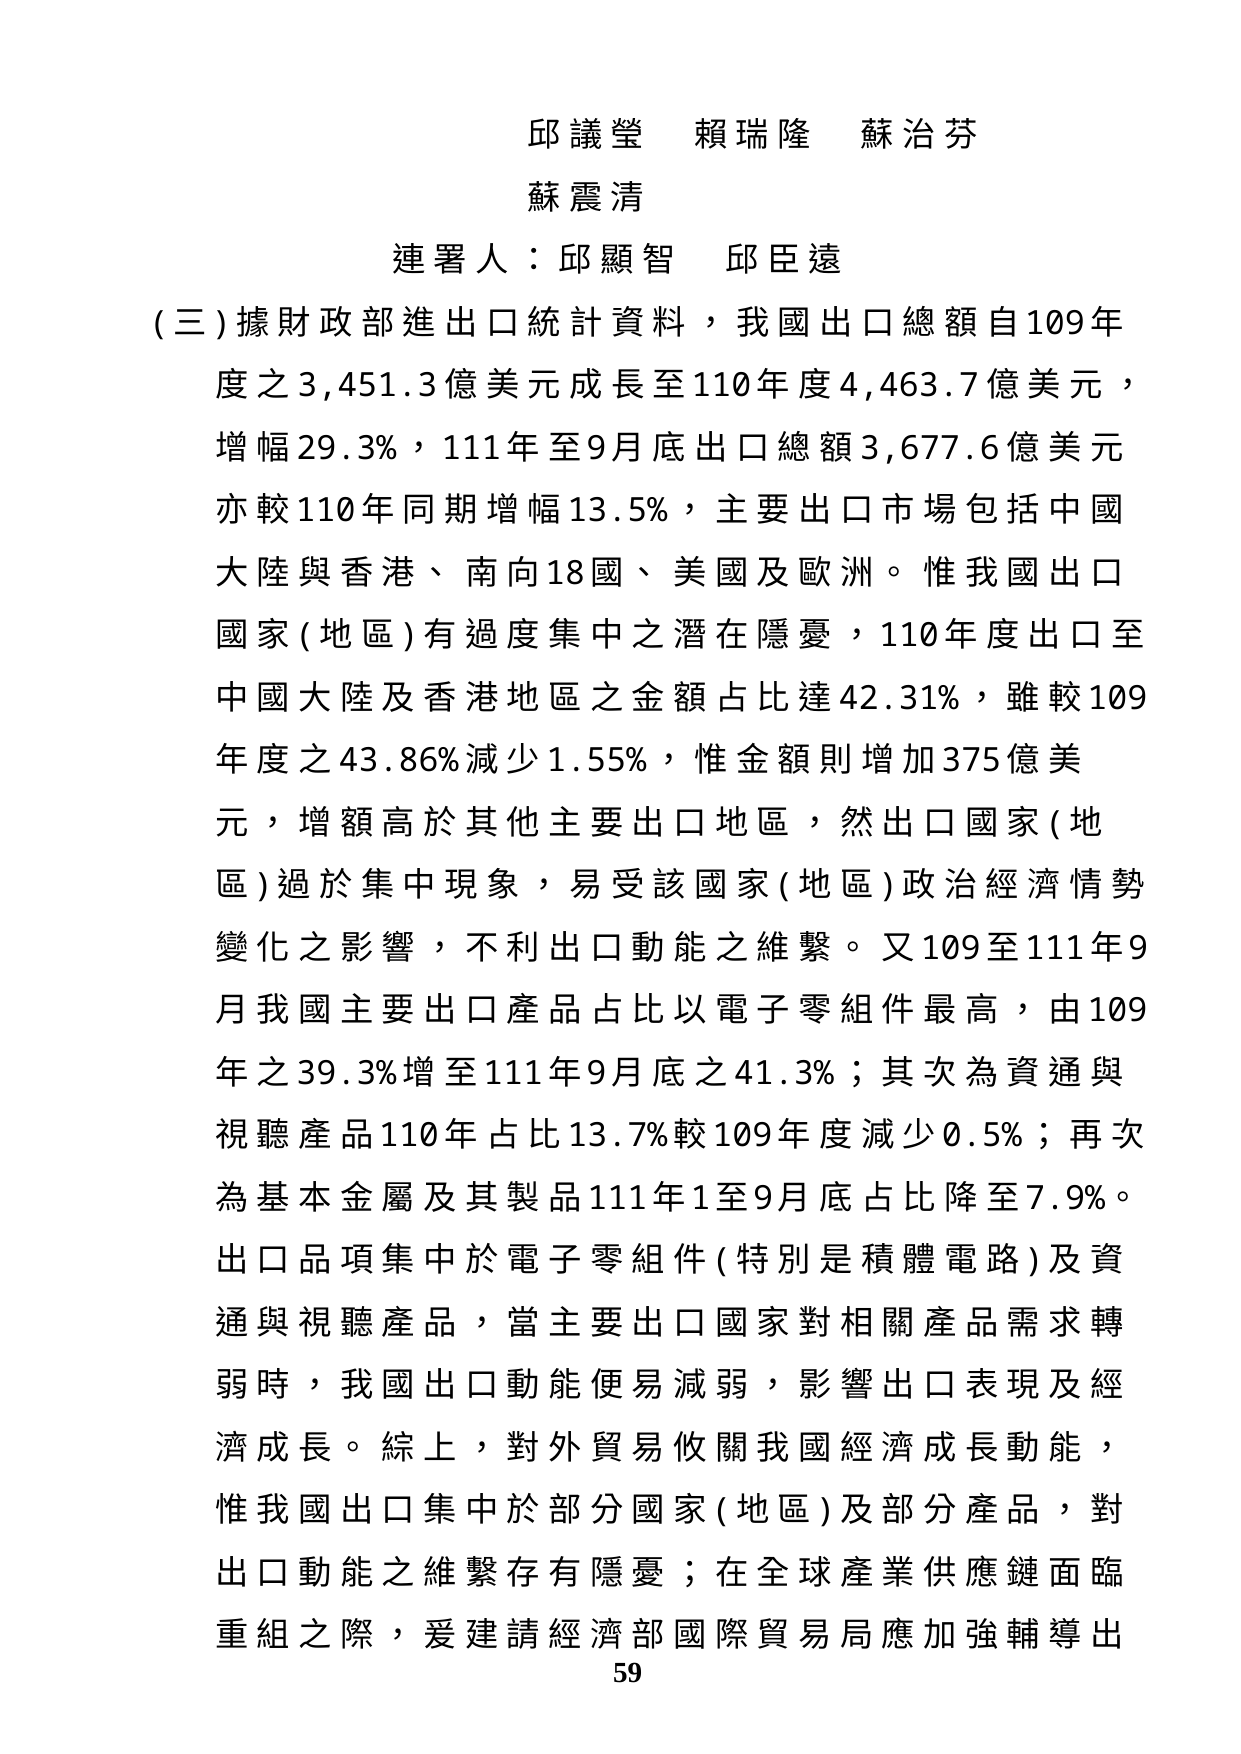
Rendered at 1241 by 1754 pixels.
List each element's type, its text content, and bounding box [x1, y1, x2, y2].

text 連署人：邱顯智 邱臣遠 [384, 216, 1044, 278]
text 邱議瑩 賴瑞隆 蘇治芬 蘇震清 [384, 91, 1044, 216]
text (三)據財政部進出口統計資料，我國出口總額自109年度之3,451.3億美元成長至110年度4,463.7億美元，增幅29.3%，111年至9月底出口總額3,677.6億美元亦較110年同期增幅13.5%，主要出口市場包括中國大陸與香港、南向18國、美國及歐洲。惟我國出口國家(地區)有過度集中之潛在隱憂，110年度出口至中國大陸及香港地區之金額占比達42.31%，雖較109年度之43.86%減少1.55%，惟金額則增加375億美元，增額高於其他主要出口地區，然出口國家(地區)過於集中現象，易受該國家(地區)政治經濟情勢變化之影響，不利出口動能之維繫。又109至111年9月我國主要出口產品占比以電子零組件最高，由109年之39.3%增至111年9月底之41.3%；其次為資通與視聽產品110年占比13.7%較109年度減少0.5%；再次為基本金屬及其製品111年1至9月底占比降至7.9%。出口品項集中於電子零組件(特別是積體電路)及資通與視聽產品，當主要出口國家對相關產品需求轉弱時，我國出口動能便易減弱，影響出口表現及經濟成長。綜上，對外貿易攸關我國經濟成長動能，惟我國出口集中於部分國家(地區)及部分產品，對出口動能之維繫存有隱憂；在全球產業供應鏈面臨重組之際，爰建請經濟部國際貿易局應加強輔導出 [140, 278, 1148, 1653]
